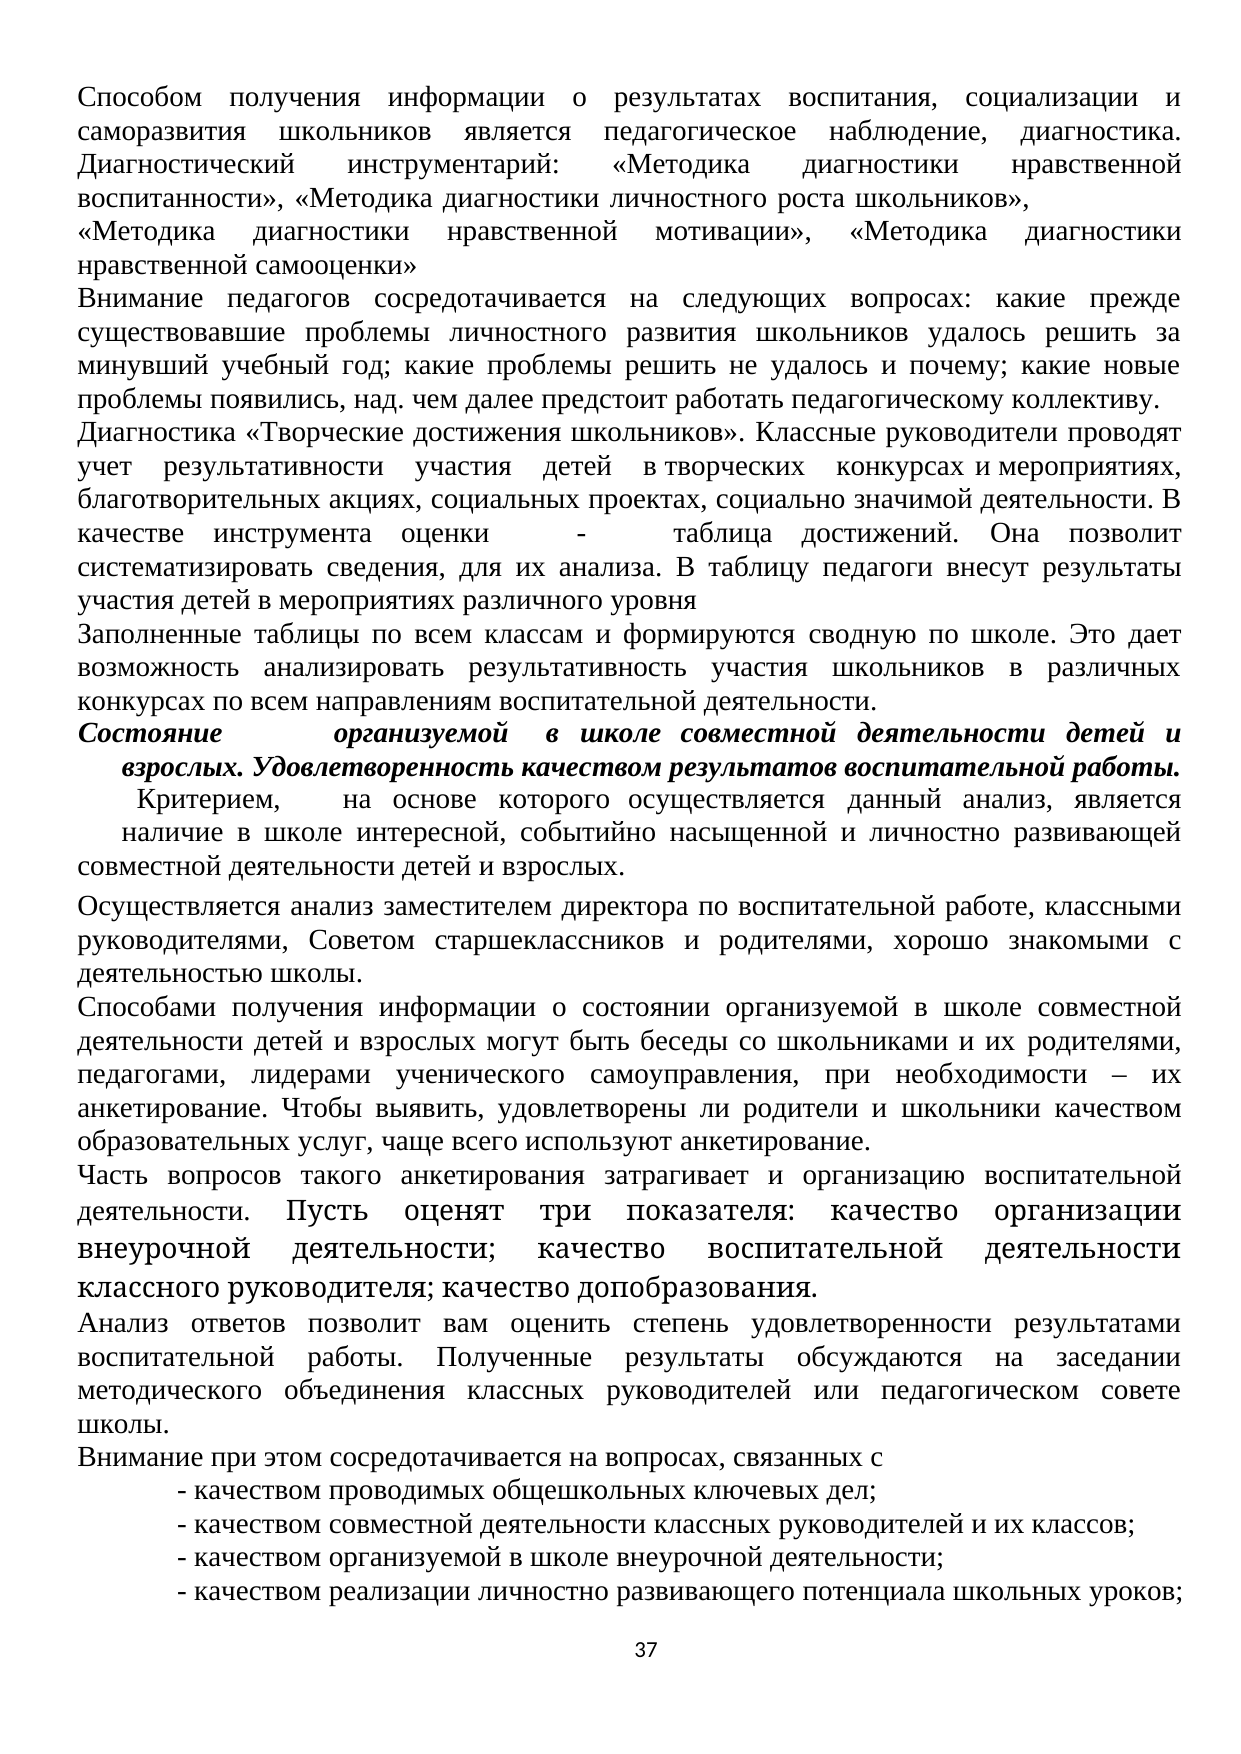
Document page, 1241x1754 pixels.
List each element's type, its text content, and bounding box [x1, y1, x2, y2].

text Способом получения информации о результатах воспитания, социализации и саморазвития школьников является педагогическое наблюдение, диагностика. Диагностический инструментарий: «Методика диагностики нравственной воспитанности», «Методика диагностики личностного роста школьников», [77, 79, 1182, 213]
list качеством реализации личностно развивающего потенциала школьных уроков; [177, 1574, 1194, 1607]
text Осуществляется анализ заместителем директора по воспитательной работе, классными руководителями, Советом старшеклассников и родителями, хорошо знакомыми с деятельностью школы. [77, 888, 1181, 989]
text Внимание при этом сосредотачивается на вопросах, связанных с [77, 1439, 1194, 1473]
text Часть вопросов такого анкетирования затрагивает и организацию воспитательной деятельности. Пусть оценят три показателя: качество организации внеурочной деятельности; качество воспитательной деятельности классного руководителя; качество допобразования. [77, 1157, 1182, 1305]
text Способами получения информации о состоянии организуемой в школе совместной деятельности детей и взрослых могут быть беседы со школьниками и их родителями, педагогами, лидерами ученического самоуправления, при необходимости – их анкетирование. Чтобы выявить, удовлетворены ли родители и школьники качеством образовательных услуг, чаще всего используют анкетирование. [77, 989, 1182, 1157]
text совместной деятельности детей и взрослых. [77, 848, 1194, 882]
text Анализ ответов позволит вам оценить степень удовлетворенности результатами воспитательной работы. Полученные результаты обсуждаются на заседании методического объединения классных руководителей или педагогическом совете школы. [77, 1305, 1181, 1439]
text Диагностика «Творческие достижения школьников». Классные руководители проводят учет результативности участия детей в творческих конкурсах и мероприятиях, благотворительных акциях, социальных проектах, социально значимой деятельности. В качестве инструмента оценки - таблица достижений. Она позволит систематизировать сведения, для их анализа. В таблицу педагоги внесут результаты участия детей в мероприятиях различного уровня [77, 414, 1182, 616]
list качеством проводимых общешкольных ключевых дел; [177, 1473, 1194, 1507]
list качеством совместной деятельности классных руководителей и их классов; [177, 1507, 1194, 1540]
text «Методика диагностики нравственной мотивации», «Методика диагностики нравственной самооценки» [77, 213, 1182, 280]
text Внимание педагогов сосредотачивается на следующих вопросах: какие прежде существовавшие проблемы личностного развития школьников удалось решить за минувший учебный год; какие проблемы решить не удалось и почему; какие новые проблемы появились, над. чем далее предстоит работать педагогическому коллективу. [77, 280, 1182, 414]
text Состояние организуемой в школе совместной деятельности детей и взрослых. Удовлетворенность качеством результатов воспитательной работы. Критерием, на основе которого осуществляется данный анализ, является наличие в школе интересной, событийно насыщенной и личностно развивающей [77, 716, 1181, 848]
text Заполненные таблицы по всем классам и формируются сводную по школе. Это дает возможность анализировать результативность участия школьников в различных конкурсах по всем направлениям воспитательной деятельности. [77, 616, 1182, 716]
list качеством организуемой в школе внеурочной деятельности; [177, 1540, 1194, 1574]
